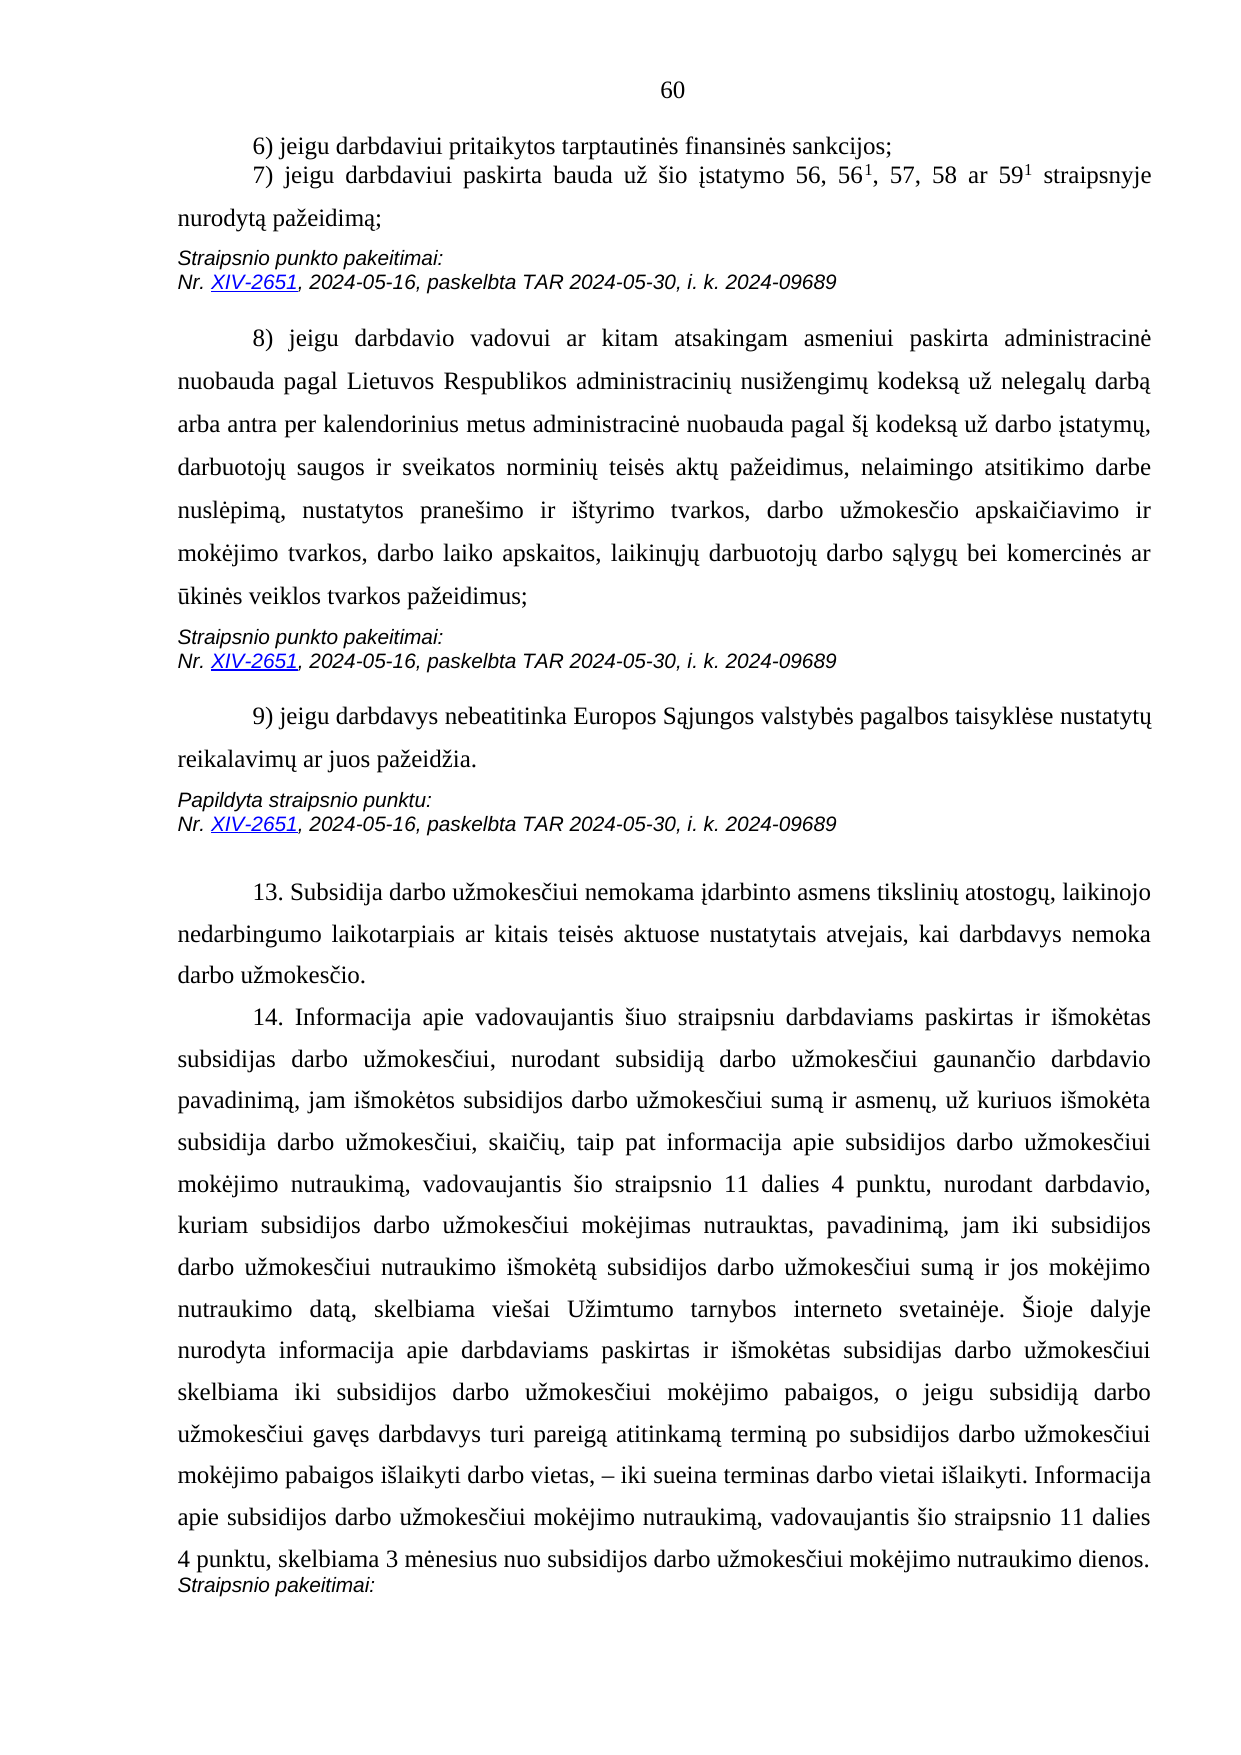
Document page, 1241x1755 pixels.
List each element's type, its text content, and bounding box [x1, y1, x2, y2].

text Nr. XIV-2651, 2024-05-16, paskelbta TAR 2024-05-30, i. k. 2024-09689 [177, 811, 1152, 835]
text 8) jeigu darbdavio vadovui ar kitam atsakingam asmeniui paskirta administracinė nuobauda pagal Lietuvos Respublikos administracinių nusižengimų kodeksą už nelegalų darbą arba antra per kalendorinius metus administracinė nuobauda pagal šį kodeksą už darbo įstatymų, darbuotojų saugos ir sveikatos norminių teisės aktų pažeidimus, nelaimingo atsitikimo darbe nuslėpimą, nustatytos pranešimo ir ištyrimo tvarkos, darbo užmokesčio apskaičiavimo ir mokėjimo tvarkos, darbo laiko apskaitos, laikinųjų darbuotojų darbo sąlygų bei komercinės ar ūkinės veiklos tvarkos pažeidimus; [177, 323, 1152, 610]
text Straipsnio punkto pakeitimai: [177, 624, 1152, 648]
text 6) jeigu darbdaviui pritaikytos tarptautinės finansinės sankcijos; [177, 118, 1152, 160]
text Straipsnio punkto pakeitimai: [177, 246, 1152, 270]
text Nr. XIV-2651, 2024-05-16, paskelbta TAR 2024-05-30, i. k. 2024-09689 [177, 270, 1152, 294]
text Nr. XIV-2651, 2024-05-16, paskelbta TAR 2024-05-30, i. k. 2024-09689 [177, 648, 1152, 672]
text 13. Subsidija darbo užmokesčiui nemokama įdarbinto asmens tikslinių atostogų, laikinojo nedarbingumo laikotarpiais ar kitais teisės aktuose nustatytais atvejais, kai darbdavys nemoka darbo užmokesčio. [177, 864, 1152, 989]
text Papildyta straipsnio punktu: [177, 787, 1152, 811]
text 14. Informacija apie vadovaujantis šiuo straipsniu darbdaviams paskirtas ir išmokėtas subsidijas darbo užmokesčiui, nurodant subsidiją darbo užmokesčiui gaunančio darbdavio pavadinimą, jam išmokėtos subsidijos darbo užmokesčiui sumą ir asmenų, už kuriuos išmokėta subsidija darbo užmokesčiui, skaičių, taip pat informacija apie subsidijos darbo užmokesčiui mokėjimo nutraukimą, vadovaujantis šio straipsnio 11 dalies 4 punktu, nurodant darbdavio, kuriam subsidijos darbo užmokesčiui mokėjimas nutrauktas, pavadinimą, jam iki subsidijos darbo užmokesčiui nutraukimo išmokėtą subsidijos darbo užmokesčiui sumą ir jos mokėjimo nutraukimo datą, skelbiama viešai Užimtumo tarnybos interneto svetainėje. Šioje dalyje nurodyta informacija apie darbdaviams paskirtas ir išmokėtas subsidijas darbo užmokesčiui skelbiama iki subsidijos darbo užmokesčiui mokėjimo pabaigos, o jeigu subsidiją darbo užmokesčiui gavęs darbdavys turi pareigą atitinkamą terminą po subsidijos darbo užmokesčiui mokėjimo pabaigos išlaikyti darbo vietas, – iki sueina terminas darbo vietai išlaikyti. Informacija apie subsidijos darbo užmokesčiui mokėjimo nutraukimą, vadovaujantis šio straipsnio 11 dalies 4 punktu, skelbiama 3 mėnesius nuo subsidijos darbo užmokesčiui mokėjimo nutraukimo dienos. [177, 989, 1152, 1572]
text Straipsnio pakeitimai: [177, 1572, 1152, 1596]
text 7) jeigu darbdaviui paskirta bauda už šio įstatymo 56, 561, 57, 58 ar 591 straipsnyje nurodytą pažeidimą; [177, 160, 1152, 232]
text 9) jeigu darbdavys nebeatitinka Europos Sąjungos valstybės pagalbos taisyklėse nustatytų reikalavimų ar juos pažeidžia. [177, 701, 1152, 773]
